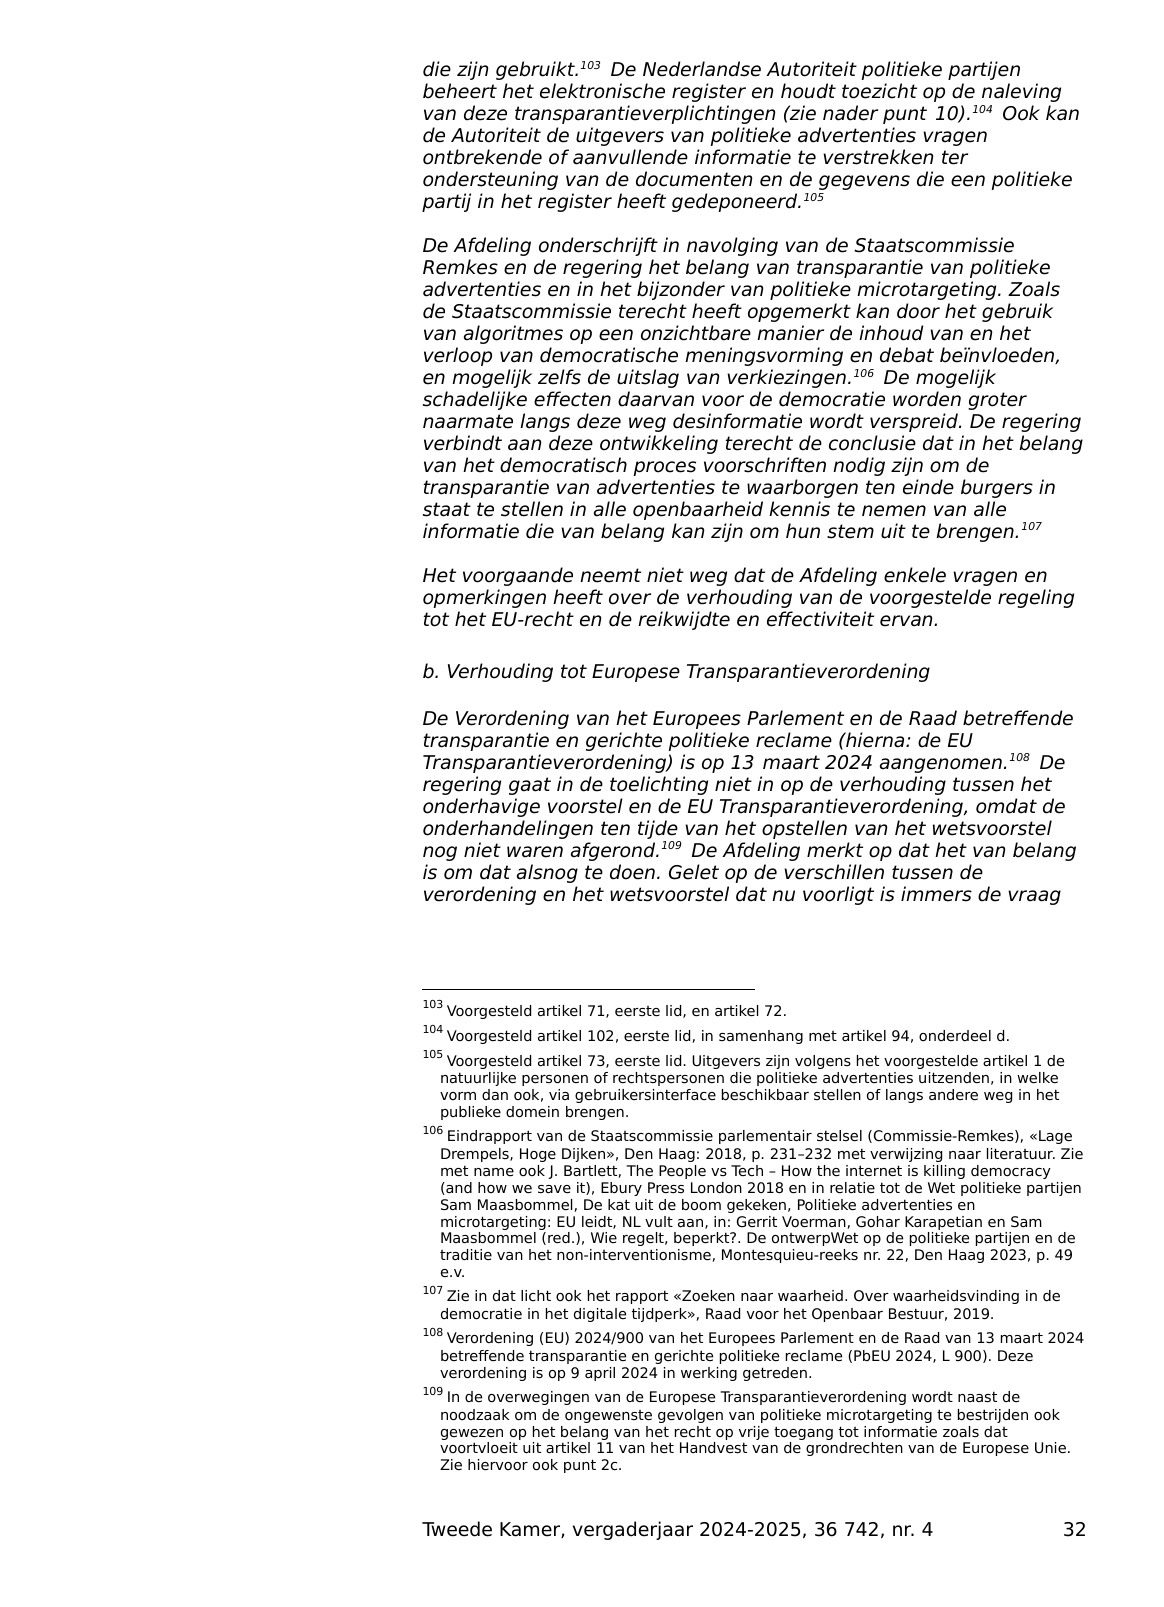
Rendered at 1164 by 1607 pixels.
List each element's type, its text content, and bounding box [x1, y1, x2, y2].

text Zie in dat licht ook het rapport «Zoeken naar waarheid. Over waarheidsvinding in de democratie in het digitale tijdperk», Raad voor het Openbaar Bestuur, 2019. [422, 1284, 1087, 1323]
text Het voorgaande neemt niet weg dat de Afdeling enkele vragen en opmerkingen heeft over de verhouding van de voorgestelde regeling tot het EU-recht en de reikwijdte en effectiviteit ervan. [422, 565, 1087, 631]
text In de overwegingen van de Europese Transparantieverordening wordt naast de noodzaak om de ongewenste gevolgen van politieke microtargeting te bestrijden ook gewezen op het belang van het recht op vrije toegang tot informatie zoals dat voortvloeit uit artikel 11 van het Handvest van de grondrechten van de Europese Unie. Zie hiervoor ook punt 2c. [422, 1385, 1087, 1474]
text De Afdeling onderschrijft in navolging van de Staatscommissie Remkes en de regering het belang van transparantie van politieke advertenties en in het bijzonder van politieke microtargeting. Zoals de Staatscommissie terecht heeft opgemerkt kan door het gebruik van algoritmes op een onzichtbare manier de inhoud van en het verloop van democratische meningsvorming en debat beïnvloeden, en mogelijk zelfs de uitslag van verkiezingen. De mogelijk schadelijke effecten daarvan voor de democratie worden groter naarmate langs deze weg desinformatie wordt verspreid. De regering verbindt aan deze ontwikkeling terecht de conclusie dat in het belang van het democratisch proces voorschriften nodig zijn om de transparantie van advertenties te waarborgen ten einde burgers in staat te stellen in alle openbaarheid kennis te nemen van alle informatie die van belang kan zijn om hun stem uit te brengen. [422, 235, 1087, 543]
text Voorgesteld artikel 73, eerste lid. Uitgevers zijn volgens het voorgestelde artikel 1 de natuurlijke personen of rechtspersonen die politieke advertenties uitzenden, in welke vorm dan ook, via gebruikersinterface beschikbaar stellen of langs andere weg in het publieke domein brengen. [422, 1048, 1087, 1121]
text Eindrapport van de Staatscommissie parlementair stelsel (Commissie-Remkes), «Lage Drempels, Hoge Dijken», Den Haag: 2018, p. 231–232 met verwijzing naar literatuur. Zie met name ook J. Bartlett, The People vs Tech – How the internet is killing democracy (and how we save it), Ebury Press London 2018 en in relatie tot de Wet politieke partijen Sam Maasbommel, De kat uit de boom gekeken, Politieke advertenties en microtargeting: EU leidt, NL vult aan, in: Gerrit Voerman, Gohar Karapetian en Sam Maasbommel (red.), Wie regelt, beperkt?. De ontwerpWet op de politieke partijen en de traditie van het non-interventionisme, Montesquieu-reeks nr. 22, Den Haag 2023, p. 49 e.v. [422, 1124, 1087, 1281]
text Voorgesteld artikel 102, eerste lid, in samenhang met artikel 94, onderdeel d. [422, 1023, 1087, 1046]
text die zijn gebruikt. De Nederlandse Autoriteit politieke partijen beheert het elektronische register en houdt toezicht op de naleving van deze transparantieverplichtingen (zie nader punt 10). Ook kan de Autoriteit de uitgevers van politieke advertenties vragen ontbrekende of aanvullende informatie te verstrekken ter ondersteuning van de documenten en de gegevens die een politieke partij in het register heeft gedeponeerd. [422, 59, 1087, 213]
text Voorgesteld artikel 71, eerste lid, en artikel 72. [422, 998, 1087, 1021]
text Verordening (EU) 2024/900 van het Europees Parlement en de Raad van 13 maart 2024 betreffende transparantie en gerichte politieke reclame (PbEU 2024, L 900). Deze verordening is op 9 april 2024 in werking getreden. [422, 1326, 1087, 1382]
subtitle b. Verhouding tot Europese Transparantieverordening [422, 661, 1087, 683]
text De Verordening van het Europees Parlement en de Raad betreffende transparantie en gerichte politieke reclame (hierna: de EU Transparantieverordening) is op 13 maart 2024 aangenomen. De regering gaat in de toelichting niet in op de verhouding tussen het onderhavige voorstel en de EU Transparantieverordening, omdat de onderhandelingen ten tijde van het opstellen van het wetsvoorstel nog niet waren afgerond. De Afdeling merkt op dat het van belang is om dat alsnog te doen. Gelet op de verschillen tussen de verordening en het wetsvoorstel dat nu voorligt is immers de vraag [422, 708, 1087, 906]
